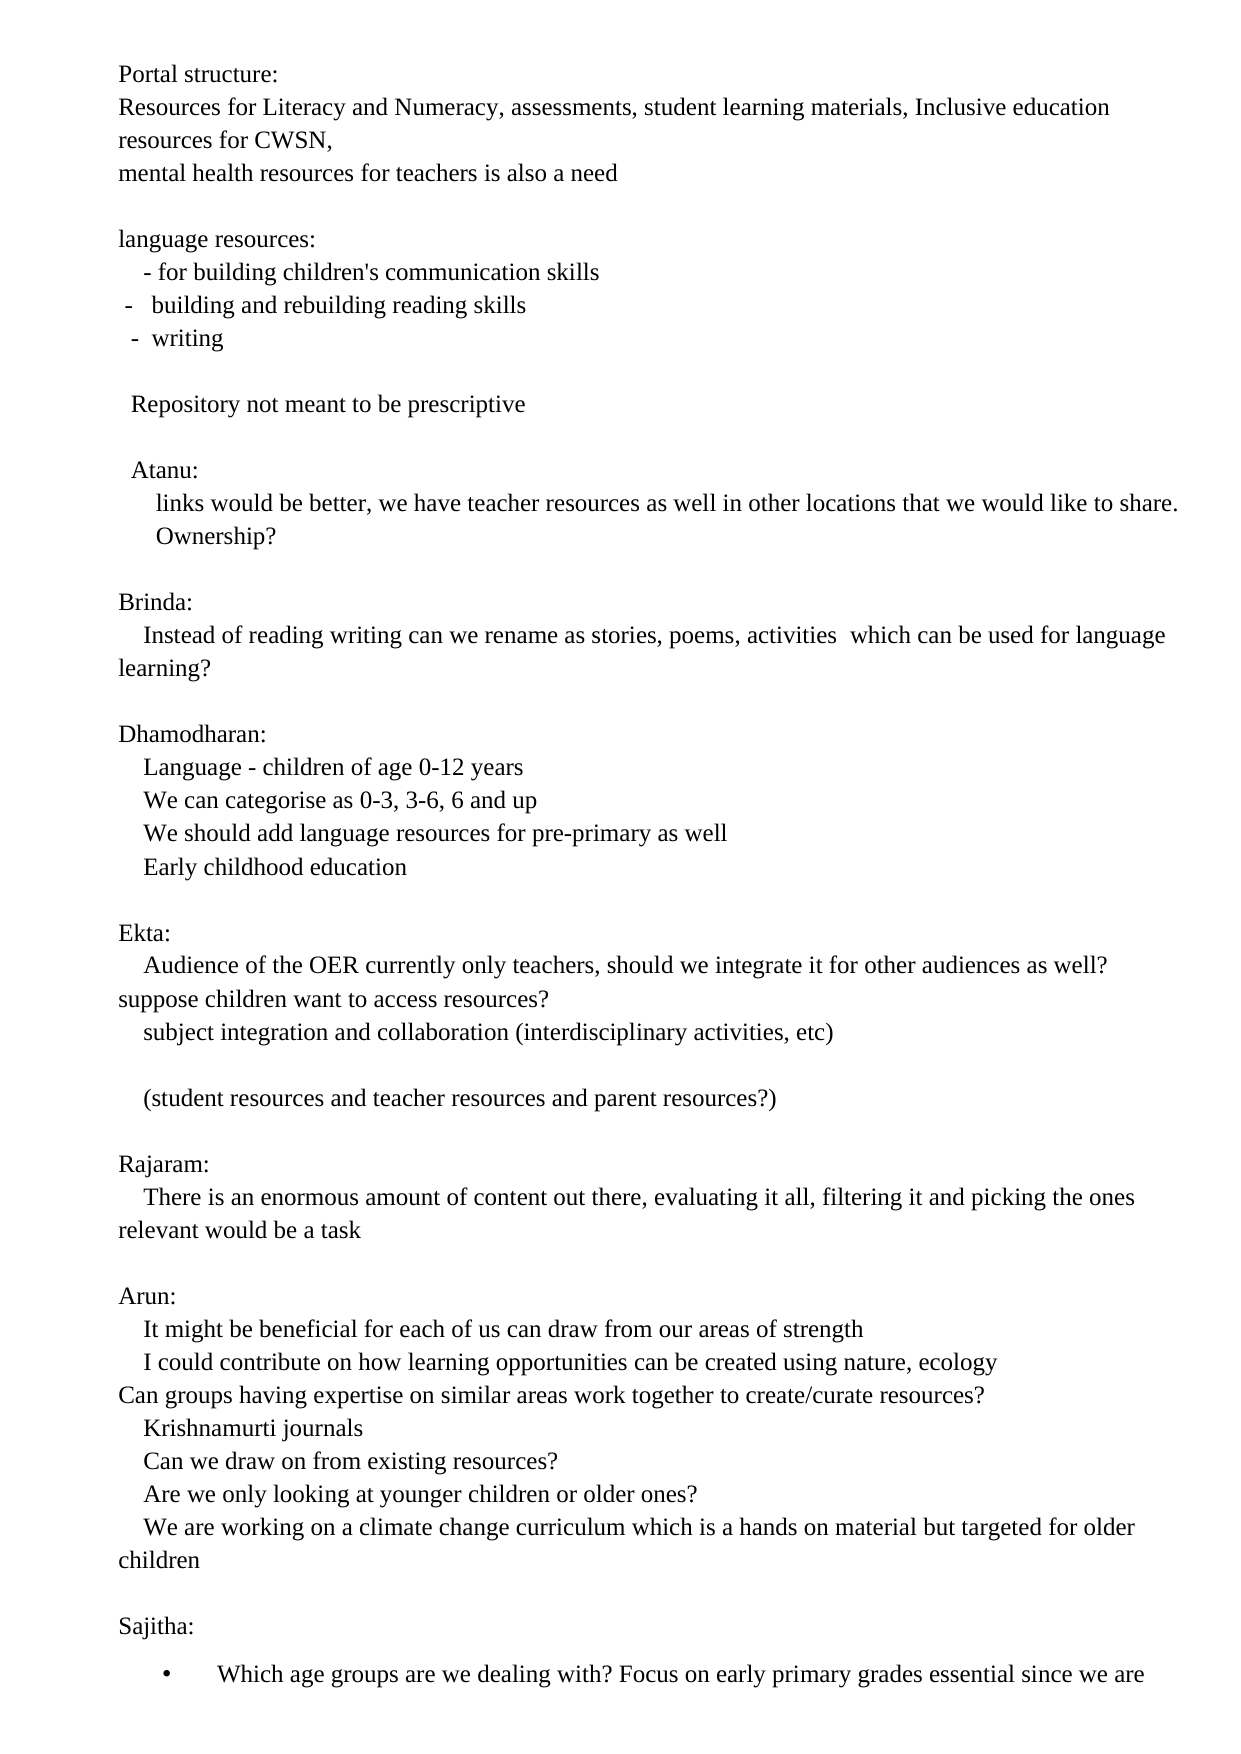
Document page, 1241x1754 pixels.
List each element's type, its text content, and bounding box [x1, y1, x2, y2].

list Which age groups are we dealing with? Focus on early primary grades essential since we are [162, 1659, 1181, 1687]
text Portal structure: Resources for Literacy and Numeracy, assessments, student learning materials, Inclusive education resources for CWSN, mental health resources for teachers is also a need language resources: - for building children's communication skills - building and rebuilding reading skills - writing Repository not meant to be prescriptive Atanu: links would be better, we have teacher resources as well in other locations that we would like to share. Ownership? Brinda: Instead of reading writing can we rename as stories, poems, activities which can be used for language learning? Dhamodharan: Language - children of age 0-12 years We can categorise as 0-3, 3-6, 6 and up We should add language resources for pre-primary as well Early childhood education Ekta: Audience of the OER currently only teachers, should we integrate it for other audiences as well? suppose children want to access resources? subject integration and collaboration (interdisciplinary activities, etc) (student resources and teacher resources and parent resources?) Rajaram: There is an enormous amount of content out there, evaluating it all, filtering it and picking the ones relevant would be a task Arun: It might be beneficial for each of us can draw from our areas of strength I could contribute on how learning opportunities can be created using nature, ecology Can groups having expertise on similar areas work together to create/curate resources? Krishnamurti journals Can we draw on from existing resources? Are we only looking at younger children or older ones? We are working on a climate change curriculum which is a hands on material but targeted for older children Sajitha: [118, 59, 1181, 1640]
